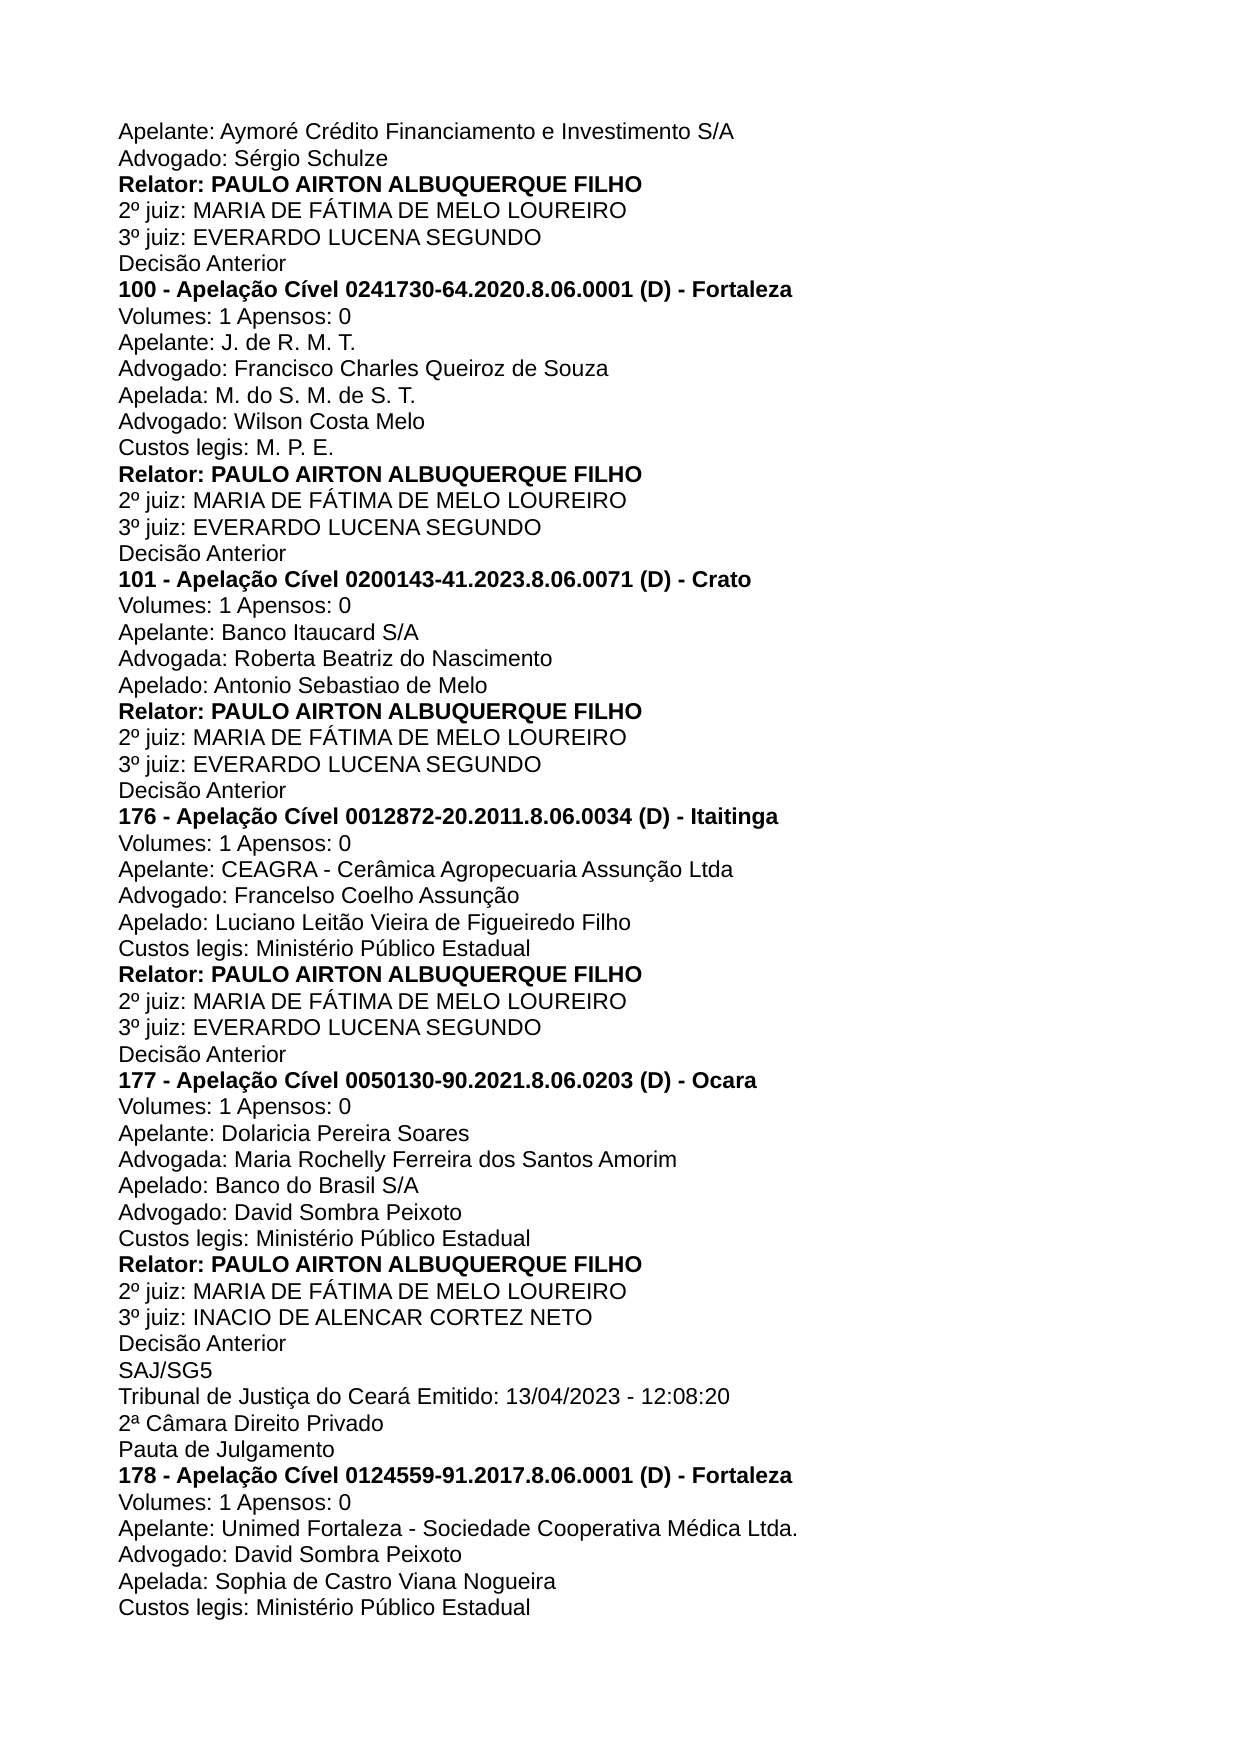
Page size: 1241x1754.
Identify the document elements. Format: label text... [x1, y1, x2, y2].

text 177 - Apelação Cível 0050130-90.2021.8.06.0203 (D) - Ocara [118, 1067, 1122, 1093]
text Apelada: Sophia de Castro Viana Nogueira [118, 1568, 1122, 1594]
text Pauta de Julgamento [118, 1436, 1122, 1462]
text SAJ/SG5 [118, 1357, 1122, 1383]
text Apelante: Aymoré Crédito Financiamento e Investimento S/A [118, 118, 1122, 144]
text Advogado: Francelso Coelho Assunção [118, 882, 1122, 909]
text Decisão Anterior [118, 777, 1122, 803]
text Volumes: 1 Apensos: 0 [118, 1488, 1122, 1515]
text Apelado: Banco do Brasil S/A [118, 1172, 1122, 1199]
text Relator: PAULO AIRTON ALBUQUERQUE FILHO [118, 961, 1122, 988]
text Relator: PAULO AIRTON ALBUQUERQUE FILHO [118, 171, 1122, 197]
text Relator: PAULO AIRTON ALBUQUERQUE FILHO [118, 1251, 1122, 1278]
text Advogado: Wilson Costa Melo [118, 408, 1122, 434]
text Decisão Anterior [118, 1041, 1122, 1067]
text 2º juiz: MARIA DE FÁTIMA DE MELO LOUREIRO [118, 724, 1122, 751]
text Decisão Anterior [118, 250, 1122, 276]
text 3º juiz: EVERARDO LUCENA SEGUNDO [118, 1014, 1122, 1041]
text Advogado: David Sombra Peixoto [118, 1199, 1122, 1225]
text Custos legis: Ministério Público Estadual [118, 935, 1122, 961]
text 2º juiz: MARIA DE FÁTIMA DE MELO LOUREIRO [118, 1278, 1122, 1304]
text Volumes: 1 Apensos: 0 [118, 303, 1122, 329]
text Decisão Anterior [118, 1330, 1122, 1357]
text 101 - Apelação Cível 0200143-41.2023.8.06.0071 (D) - Crato [118, 566, 1122, 592]
text Custos legis: M. P. E. [118, 434, 1122, 461]
text Advogado: Francisco Charles Queiroz de Souza [118, 355, 1122, 382]
text 176 - Apelação Cível 0012872-20.2011.8.06.0034 (D) - Itaitinga [118, 803, 1122, 830]
text Apelante: Unimed Fortaleza - Sociedade Cooperativa Médica Ltda. [118, 1515, 1122, 1541]
text Volumes: 1 Apensos: 0 [118, 830, 1122, 856]
text 2º juiz: MARIA DE FÁTIMA DE MELO LOUREIRO [118, 487, 1122, 513]
text 100 - Apelação Cível 0241730-64.2020.8.06.0001 (D) - Fortaleza [118, 276, 1122, 303]
text Volumes: 1 Apensos: 0 [118, 1093, 1122, 1119]
text 2ª Câmara Direito Privado [118, 1409, 1122, 1436]
text Custos legis: Ministério Público Estadual [118, 1594, 1122, 1620]
text 3º juiz: EVERARDO LUCENA SEGUNDO [118, 751, 1122, 777]
text Advogada: Maria Rochelly Ferreira dos Santos Amorim [118, 1146, 1122, 1172]
text Apelante: CEAGRA - Cerâmica Agropecuaria Assunção Ltda [118, 856, 1122, 882]
text Relator: PAULO AIRTON ALBUQUERQUE FILHO [118, 461, 1122, 487]
text Volumes: 1 Apensos: 0 [118, 592, 1122, 619]
text Custos legis: Ministério Público Estadual [118, 1225, 1122, 1251]
text 2º juiz: MARIA DE FÁTIMA DE MELO LOUREIRO [118, 197, 1122, 223]
text Tribunal de Justiça do Ceará Emitido: 13/04/2023 - 12:08:20 [118, 1383, 1122, 1409]
text Advogado: David Sombra Peixoto [118, 1541, 1122, 1568]
text Apelado: Antonio Sebastiao de Melo [118, 672, 1122, 698]
text Apelante: Dolaricia Pereira Soares [118, 1119, 1122, 1146]
text 178 - Apelação Cível 0124559-91.2017.8.06.0001 (D) - Fortaleza [118, 1462, 1122, 1488]
text 2º juiz: MARIA DE FÁTIMA DE MELO LOUREIRO [118, 988, 1122, 1014]
text Apelante: Banco Itaucard S/A [118, 619, 1122, 645]
text Apelada: M. do S. M. de S. T. [118, 382, 1122, 408]
text 3º juiz: EVERARDO LUCENA SEGUNDO [118, 513, 1122, 540]
text 3º juiz: INACIO DE ALENCAR CORTEZ NETO [118, 1304, 1122, 1330]
text Advogada: Roberta Beatriz do Nascimento [118, 645, 1122, 672]
text Decisão Anterior [118, 540, 1122, 566]
text Relator: PAULO AIRTON ALBUQUERQUE FILHO [118, 698, 1122, 724]
text Apelado: Luciano Leitão Vieira de Figueiredo Filho [118, 909, 1122, 935]
text Apelante: J. de R. M. T. [118, 329, 1122, 355]
text Advogado: Sérgio Schulze [118, 144, 1122, 171]
text 3º juiz: EVERARDO LUCENA SEGUNDO [118, 223, 1122, 250]
